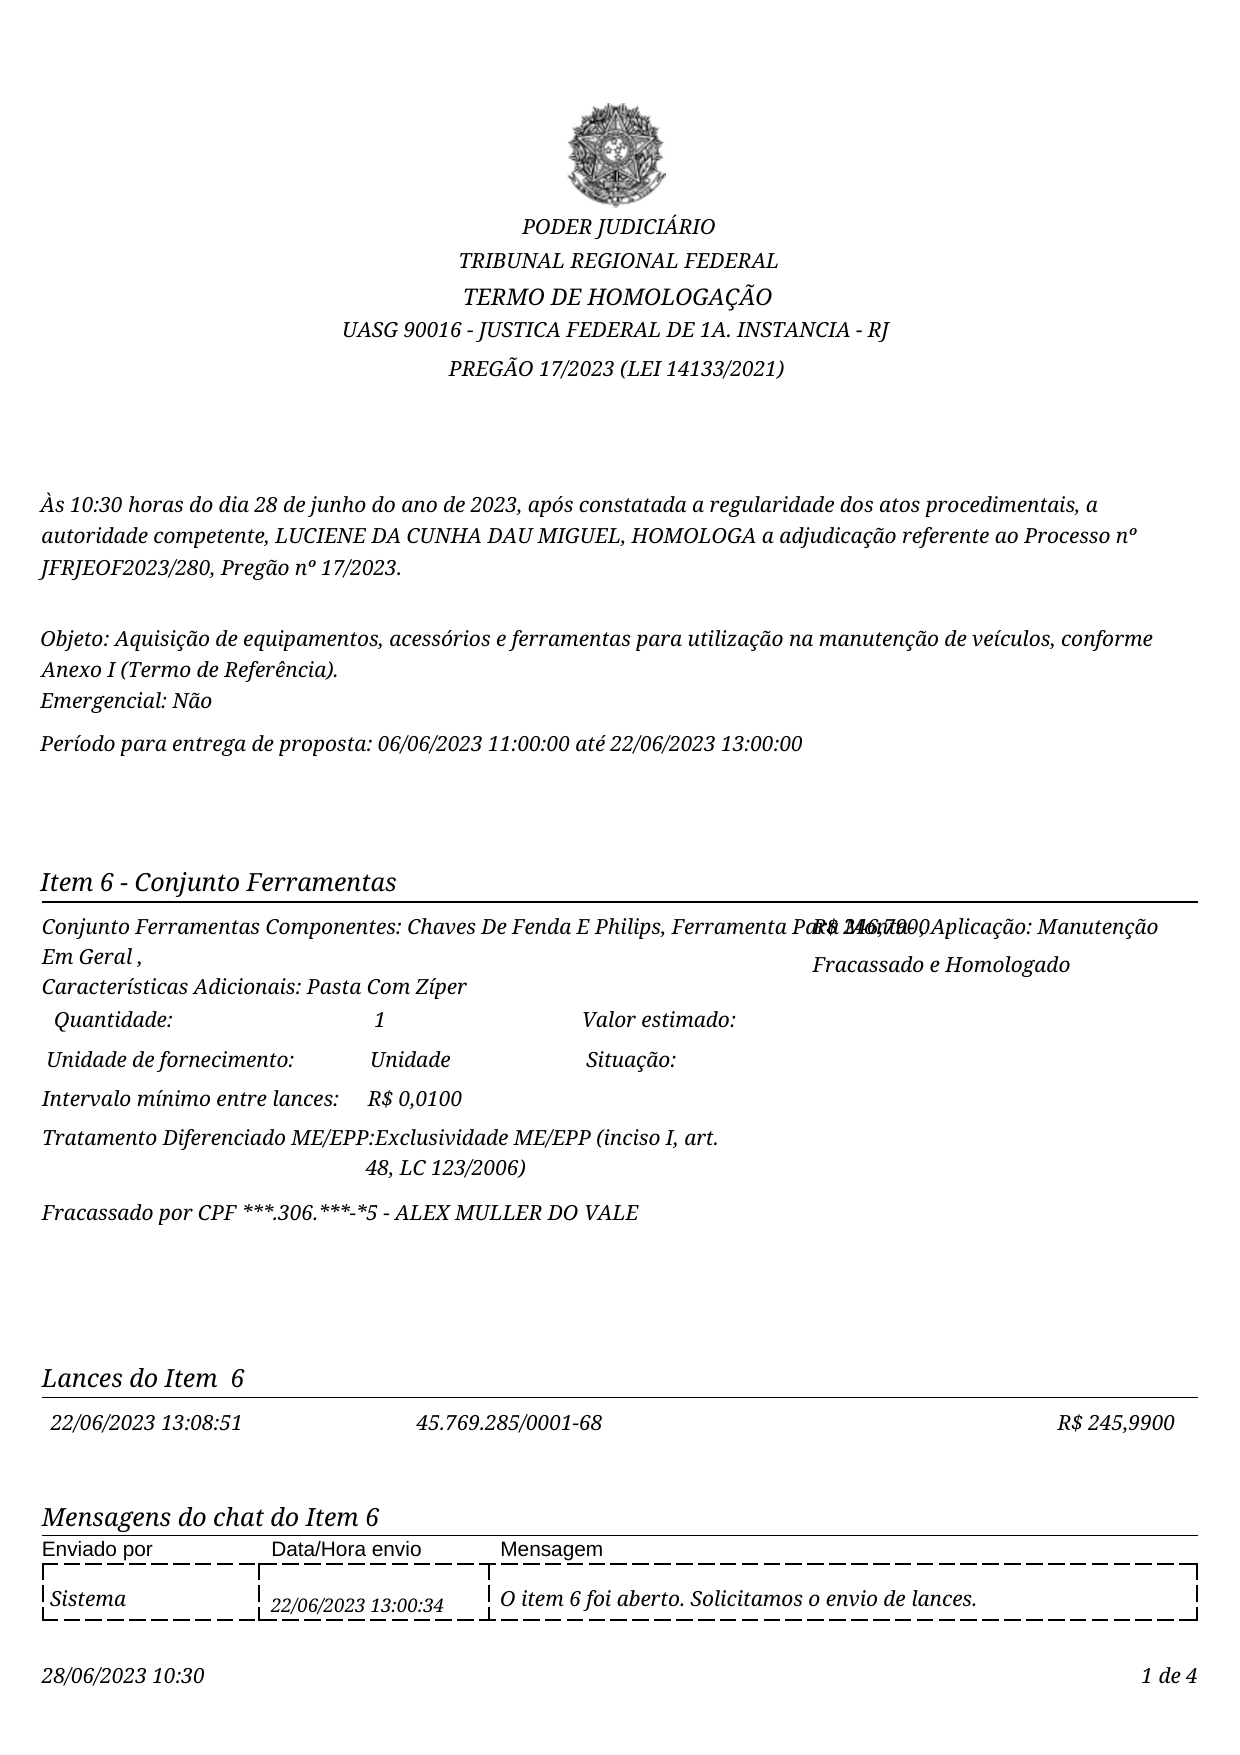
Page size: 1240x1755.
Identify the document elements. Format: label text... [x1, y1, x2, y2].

text TRIBUNAL REGIONAL FEDERAL [42, 246, 1198, 275]
text Enviado por Data/Hora envio Mensagem [42, 1536, 1200, 1560]
text Objeto: Aquisição de equipamentos, acessórios e ferramentas para utilização na manutenção de veículos, conforme Anexo I (Termo de Referência). [40, 624, 1200, 683]
text Período para entrega de proposta: 06/06/2023 11:00:00 até 22/06/2023 13:00:00 [40, 729, 1200, 757]
text UASG 90016 - JUSTICA FEDERAL DE 1A. INSTANCIA - RJ [42, 315, 1192, 343]
text PODER JUDICIÁRIO [42, 212, 1198, 240]
table_cell R$ 245,9900 [813, 1398, 1198, 1535]
text Emergencial: Não [40, 686, 1200, 714]
table_header O item 6 foi aberto. Solicitamos o envio de lances. [489, 1563, 1197, 1619]
text PREGÃO 17/2023 (LEI 14133/2021) [42, 354, 1194, 382]
text TERMO DE HOMOLOGAÇÃO [42, 281, 1196, 312]
text Às 10:30 horas do dia 28 de junho do ano de 2023, após constatada a regularidade dos atos procedimentais, a autoridade competente, LUCIENE DA CUNHA DAU MIGUEL, HOMOLOGA a adjudicação referente ao Processo nº JFRJEOF2023/280, Pregão nº 17/2023. [40, 490, 1200, 581]
table_header Conjunto Ferramentas Componentes: Chaves De Fenda E Philips, Ferramenta Para Monta- , Aplicação: Manutenção Em Geral , Características Adicionais: Pasta Com Zíper Quantidade: 1 Valor estimado: Unidade de fornecimento: Unidade Situação: Intervalo mínimo entre lances: R$ 0,0100 Tratamento Diferenciado ME/EPP: Exclusividade ME/EPP (inciso I, art. 48, LC 123/2006) Fracassado por CPF ***.306.***-*5 - ALEX MULLER DO VALE Lances do Item 6 [42, 903, 812, 1397]
table_header 22/06/2023 13:00:34 [259, 1563, 488, 1619]
table_cell 22/06/2023 13:08:51 45.769.285/0001-68 Mensagens do chat do Item 6 [42, 1398, 812, 1535]
table_header R$ 246,7900 Fracassado e Homologado [813, 903, 1198, 1397]
table_header Sistema [43, 1563, 259, 1619]
text Item 6 - Conjunto Ferramentas [40, 865, 1200, 899]
